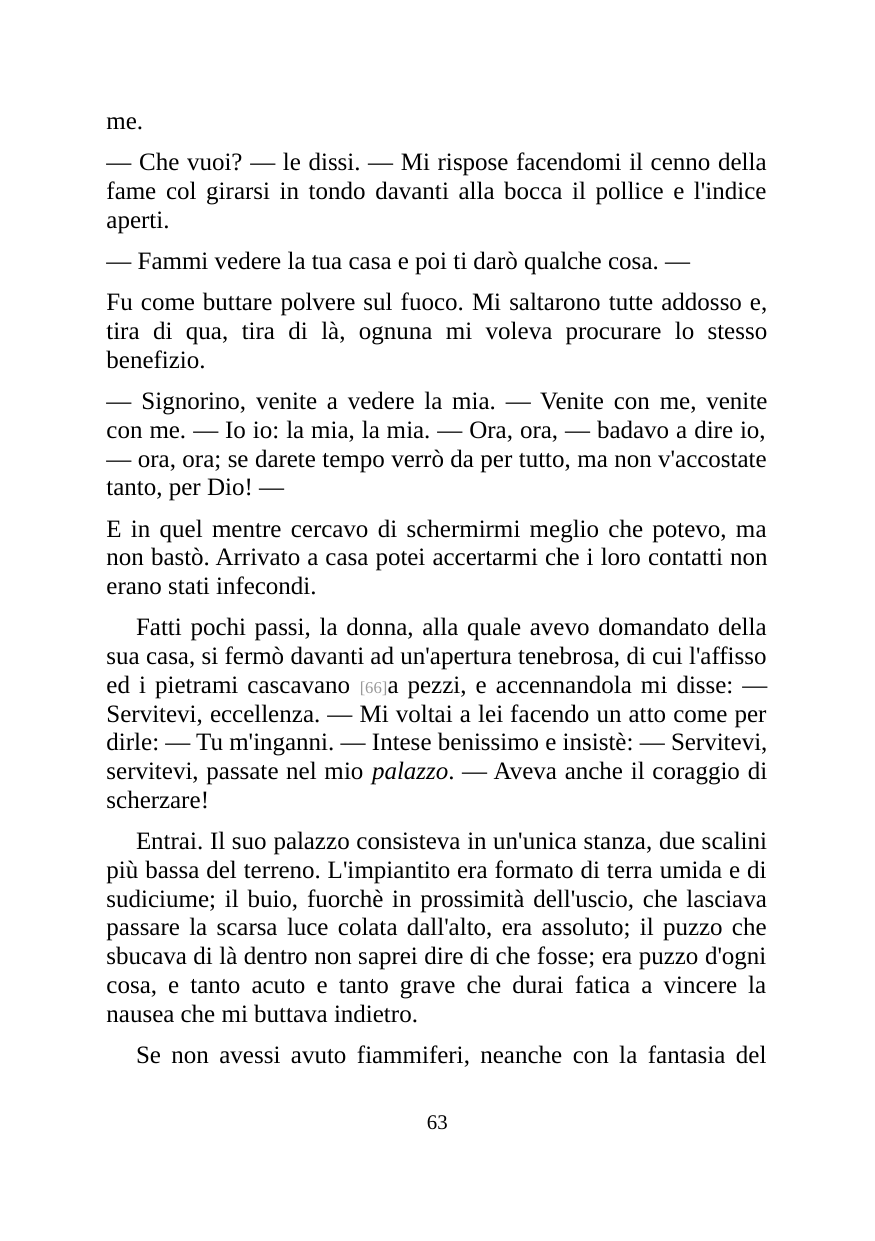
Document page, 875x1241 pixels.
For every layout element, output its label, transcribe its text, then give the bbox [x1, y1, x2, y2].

text ― Signorino, venite a vedere la mia. ― Venite con me, venite con me. ― Io io: la mia, la mia. ― Ora, ora, ― badavo a dire io, ― ora, ora; se darete tempo verrò da per tutto, ma non v'accostate tanto, per Dio! ― [106, 386, 768, 501]
text Fatti pochi passi, la donna, alla quale avevo domandato della sua casa, si fermò davanti ad un'apertura tenebrosa, di cui l'affisso ed i pietrami cascavano [66]a pezzi, e accennandola mi disse: ― Servitevi, eccellenza. ― Mi voltai a lei facendo un atto come per dirle: ― Tu m'inganni. ― Intese benissimo e insistè: ― Servitevi, servitevi, passate nel mio palazzo. ― Aveva anche il coraggio di scherzare! [106, 612, 768, 814]
text Fu come buttare polvere sul fuoco. Mi saltarono tutte addosso e, tira di qua, tira di là, ognuna mi voleva procurare lo stesso benefizio. [106, 287, 768, 374]
text Se non avessi avuto fiammiferi, neanche con la fantasia del [106, 1040, 768, 1069]
text E in quel mentre cercavo di schermirmi meglio che potevo, ma non bastò. Arrivato a casa potei accertarmi che i loro contatti non erano stati infecondi. [106, 514, 768, 600]
text ― Fammi vedere la tua casa e poi ti darò qualche cosa. ― [106, 246, 768, 275]
text ― Che vuoi? ― le dissi. ― Mi rispose facendomi il cenno della fame col girarsi in tondo davanti alla bocca il pollice e l'indice aperti. [106, 147, 768, 234]
text me. [106, 106, 768, 135]
text Entrai. Il suo palazzo consisteva in un'unica stanza, due scalini più bassa del terreno. L'impiantito era formato di terra umida e di sudiciume; il buio, fuorchè in prossimità dell'uscio, che lasciava passare la scarsa luce colata dall'alto, era assoluto; il puzzo che sbucava di là dentro non saprei dire di che fosse; era puzzo d'ogni cosa, e tanto acuto e tanto grave che durai fatica a vincere la nausea che mi buttava indietro. [106, 826, 768, 1027]
